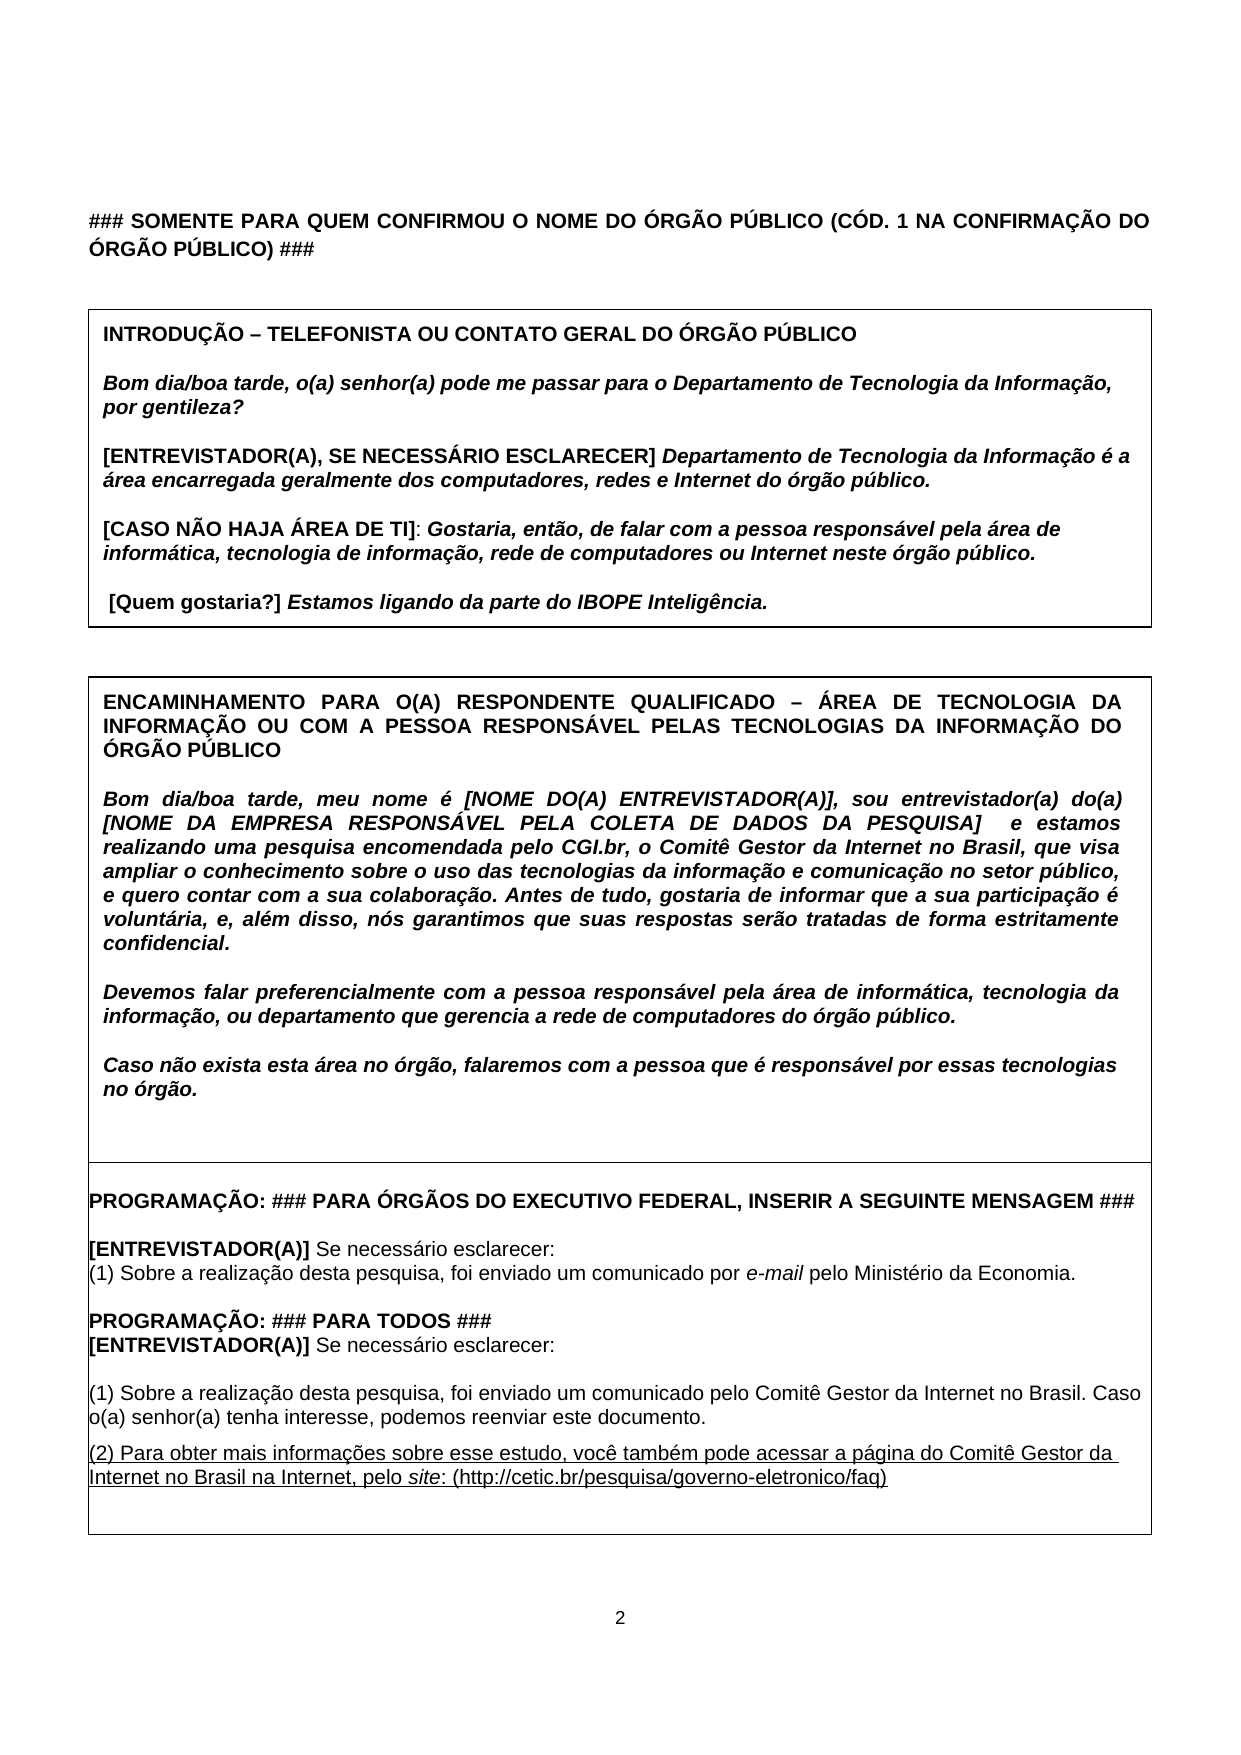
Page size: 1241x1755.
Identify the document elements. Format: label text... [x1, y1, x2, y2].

table_header ENCAMINHAMENTO PARA O(A) RESPONDENTE QUALIFICADO – ÁREA DE TECNOLOGIA DA INFORMAÇÃO OU COM A PESSOA RESPONSÁVEL PELAS TECNOLOGIAS DA INFORMAÇÃO DO ÓRGÃO PÚBLICO Bom dia/boa tarde, meu nome é [NOME DO(A) ENTREVISTADOR(A)], sou entrevistador(a) do(a) [NOME DA EMPRESA RESPONSÁVEL PELA COLETA DE DADOS DA PESQUISA] e estamos realizando uma pesquisa encomendada pelo CGI.br, o Comitê Gestor da Internet no Brasil, que visa ampliar o conhecimento sobre o uso das tecnologias da informação e comunicação no setor público, e quero contar com a sua colaboração. Antes de tudo, gostaria de informar que a sua participação é voluntária, e, além disso, nós garantimos que suas respostas serão tratadas de forma estritamente confidencial. Devemos falar preferencialmente com a pessoa responsável pela área de informática, tecnologia da informação, ou departamento que gerencia a rede de computadores do órgão público. Caso não exista esta área no órgão, falaremos com a pessoa que é responsável por essas tecnologias no órgão. [89, 678, 1151, 1162]
table_header PROGRAMAÇÃO: ### PARA ÓRGÃOS DO EXECUTIVO FEDERAL, INSERIR A SEGUINTE MENSAGEM ### [ENTREVISTADOR(A)] Se necessário esclarecer: (1) Sobre a realização desta pesquisa, foi enviado um comunicado por e-mail pelo Ministério da Economia. PROGRAMAÇÃO: ### PARA TODOS ### [ENTREVISTADOR(A)] Se necessário esclarecer: (1) Sobre a realização desta pesquisa, foi enviado um comunicado pelo Comitê Gestor da Internet no Brasil. Caso o(a) senhor(a) tenha interesse, podemos reenviar este documento. (2) Para obter mais informações sobre esse estudo, você também pode acessar a página do Comitê Gestor da Internet no Brasil na Internet, pelo site: (http://cetic.br/pesquisa/governo-eletronico/faq) [89, 1163, 1151, 1534]
table_header INTRODUÇÃO – TELEFONISTA OU CONTATO GERAL DO ÓRGÃO PÚBLICO Bom dia/boa tarde, o(a) senhor(a) pode me passar para o Departamento de Tecnologia da Informação, por gentileza? [ENTREVISTADOR(A), SE NECESSÁRIO ESCLARECER] Departamento de Tecnologia da Informação é a área encarregada geralmente dos computadores, redes e Internet do órgão público. [CASO NÃO HAJA ÁREA DE TI]: Gostaria, então, de falar com a pessoa responsável pela área de informática, tecnologia de informação, rede de computadores ou Internet neste órgão público. [Quem gostaria?] Estamos ligando da parte do IBOPE Inteligência. [89, 310, 1151, 626]
text ### SOMENTE PARA QUEM CONFIRMOU O NOME DO ÓRGÃO PÚBLICO (CÓD. 1 NA CONFIRMAÇÃO DO ÓRGÃO PÚBLICO) ### [89, 209, 1152, 260]
